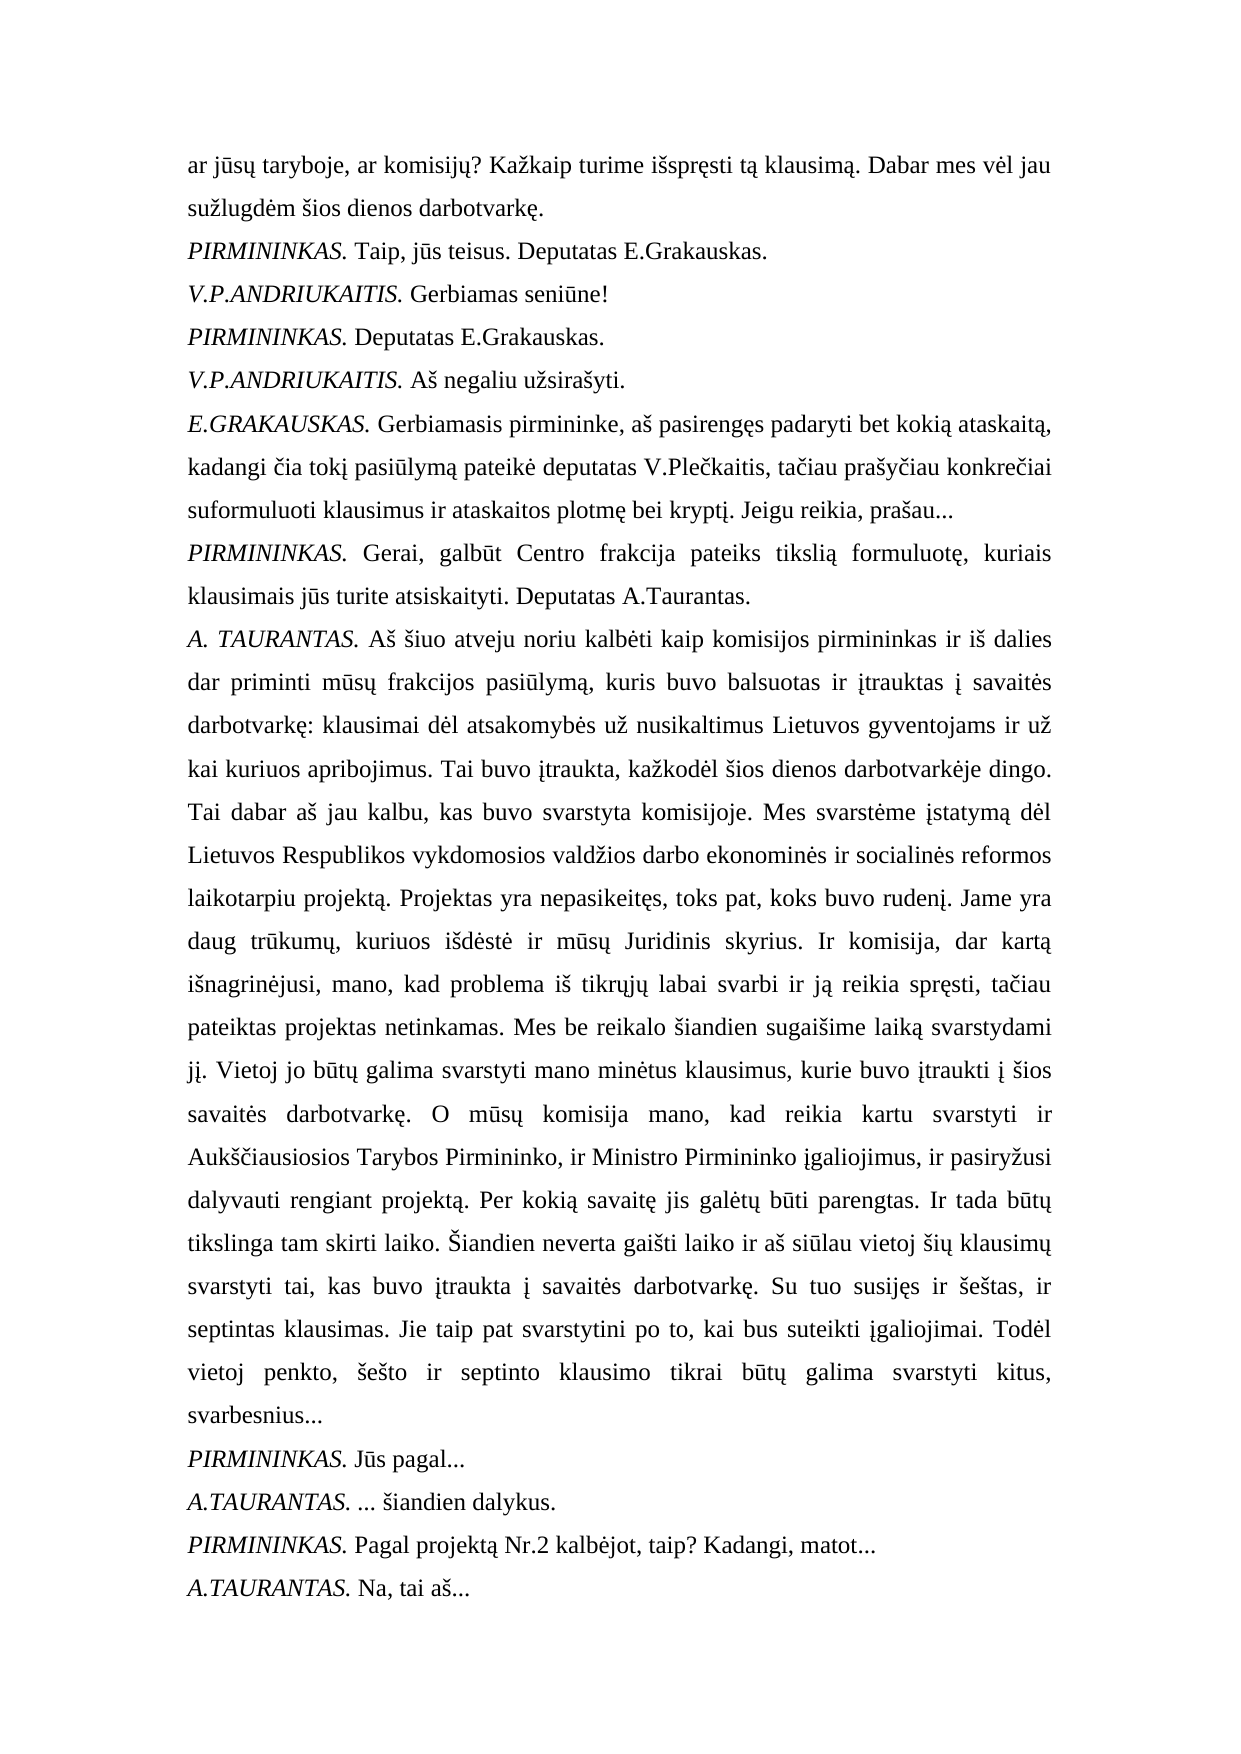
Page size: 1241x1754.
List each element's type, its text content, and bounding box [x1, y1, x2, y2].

text A.TAURANTAS. Na, tai aš... [187, 1573, 1053, 1602]
text A. TAURANTAS. Aš šiuo atveju noriu kalbėti kaip komisijos pirmininkas ir iš dalies dar priminti mūsų frakcijos pasiūlymą, kuris buvo balsuotas ir įtrauktas į savaitės darbotvarkę: klausimai dėl atsakomybės už nusikaltimus Lietuvos gyventojams ir už kai kuriuos apribojimus. Tai buvo įtraukta, kažkodėl šios dienos darbotvarkėje dingo. Tai dabar aš jau kalbu, kas buvo svarstyta komisijoje. Mes svarstėme įstatymą dėl Lietuvos Respublikos vykdomosios valdžios darbo ekonominės ir socialinės reformos laikotarpiu projektą. Projektas yra nepasikeitęs, toks pat, koks buvo rudenį. Jame yra daug trūkumų, kuriuos išdėstė ir mūsų Juridinis skyrius. Ir komisija, dar kartą išnagrinėjusi, mano, kad problema iš tikrųjų labai svarbi ir ją reikia spręsti, tačiau pateiktas projektas netinkamas. Mes be reikalo šiandien sugaišime laiką svarstydami jį. Vietoj jo būtų galima svarstyti mano minėtus klausimus, kurie buvo įtraukti į šios savaitės darbotvarkę. O mūsų komisija mano, kad reikia kartu svarstyti ir Aukščiausiosios Tarybos Pirmininko, ir Ministro Pirmininko įgaliojimus, ir pasiryžusi dalyvauti rengiant projektą. Per kokią savaitę jis galėtų būti parengtas. Ir tada būtų tikslinga tam skirti laiko. Šiandien neverta gaišti laiko ir aš siūlau vietoj šių klausimų svarstyti tai, kas buvo įtraukta į savaitės darbotvarkę. Su tuo susijęs ir šeštas, ir septintas klausimas. Jie taip pat svarstytini po to, kai bus suteikti įgaliojimai. Todėl vietoj penkto, šešto ir septinto klausimo tikrai būtų galima svarstyti kitus, svarbesnius... [187, 624, 1053, 1429]
text ar jūsų taryboje, ar komisijų? Kažkaip turime išspręsti tą klausimą. Dabar mes vėl jau sužlugdėm šios dienos darbotvarkę. [187, 150, 1053, 222]
text V.P.ANDRIUKAITIS. Aš negaliu užsirašyti. [187, 366, 1053, 394]
text PIRMININKAS. Taip, jūs teisus. Deputatas E.Grakauskas. [187, 236, 1053, 265]
text PIRMININKAS. Gerai, galbūt Centro frakcija pateiks tikslią formuluotę, kuriais klausimais jūs turite atsiskaityti. Deputatas A.Taurantas. [187, 538, 1053, 610]
text PIRMININKAS. Deputatas E.Grakauskas. [187, 322, 1053, 351]
text PIRMININKAS. Jūs pagal... [187, 1444, 1053, 1472]
text V.P.ANDRIUKAITIS. Gerbiamas seniūne! [187, 279, 1053, 308]
text PIRMININKAS. Pagal projektą Nr.2 kalbėjot, taip? Kadangi, matot... [187, 1530, 1053, 1559]
text E.GRAKAUSKAS. Gerbiamasis pirmininke, aš pasirengęs padaryti bet kokią ataskaitą, kadangi čia tokį pasiūlymą pateikė deputatas V.Plečkaitis, tačiau prašyčiau konkrečiai suformuluoti klausimus ir ataskaitos plotmę bei kryptį. Jeigu reikia, prašau... [187, 409, 1053, 524]
text A.TAURANTAS. ... šiandien dalykus. [187, 1487, 1053, 1516]
